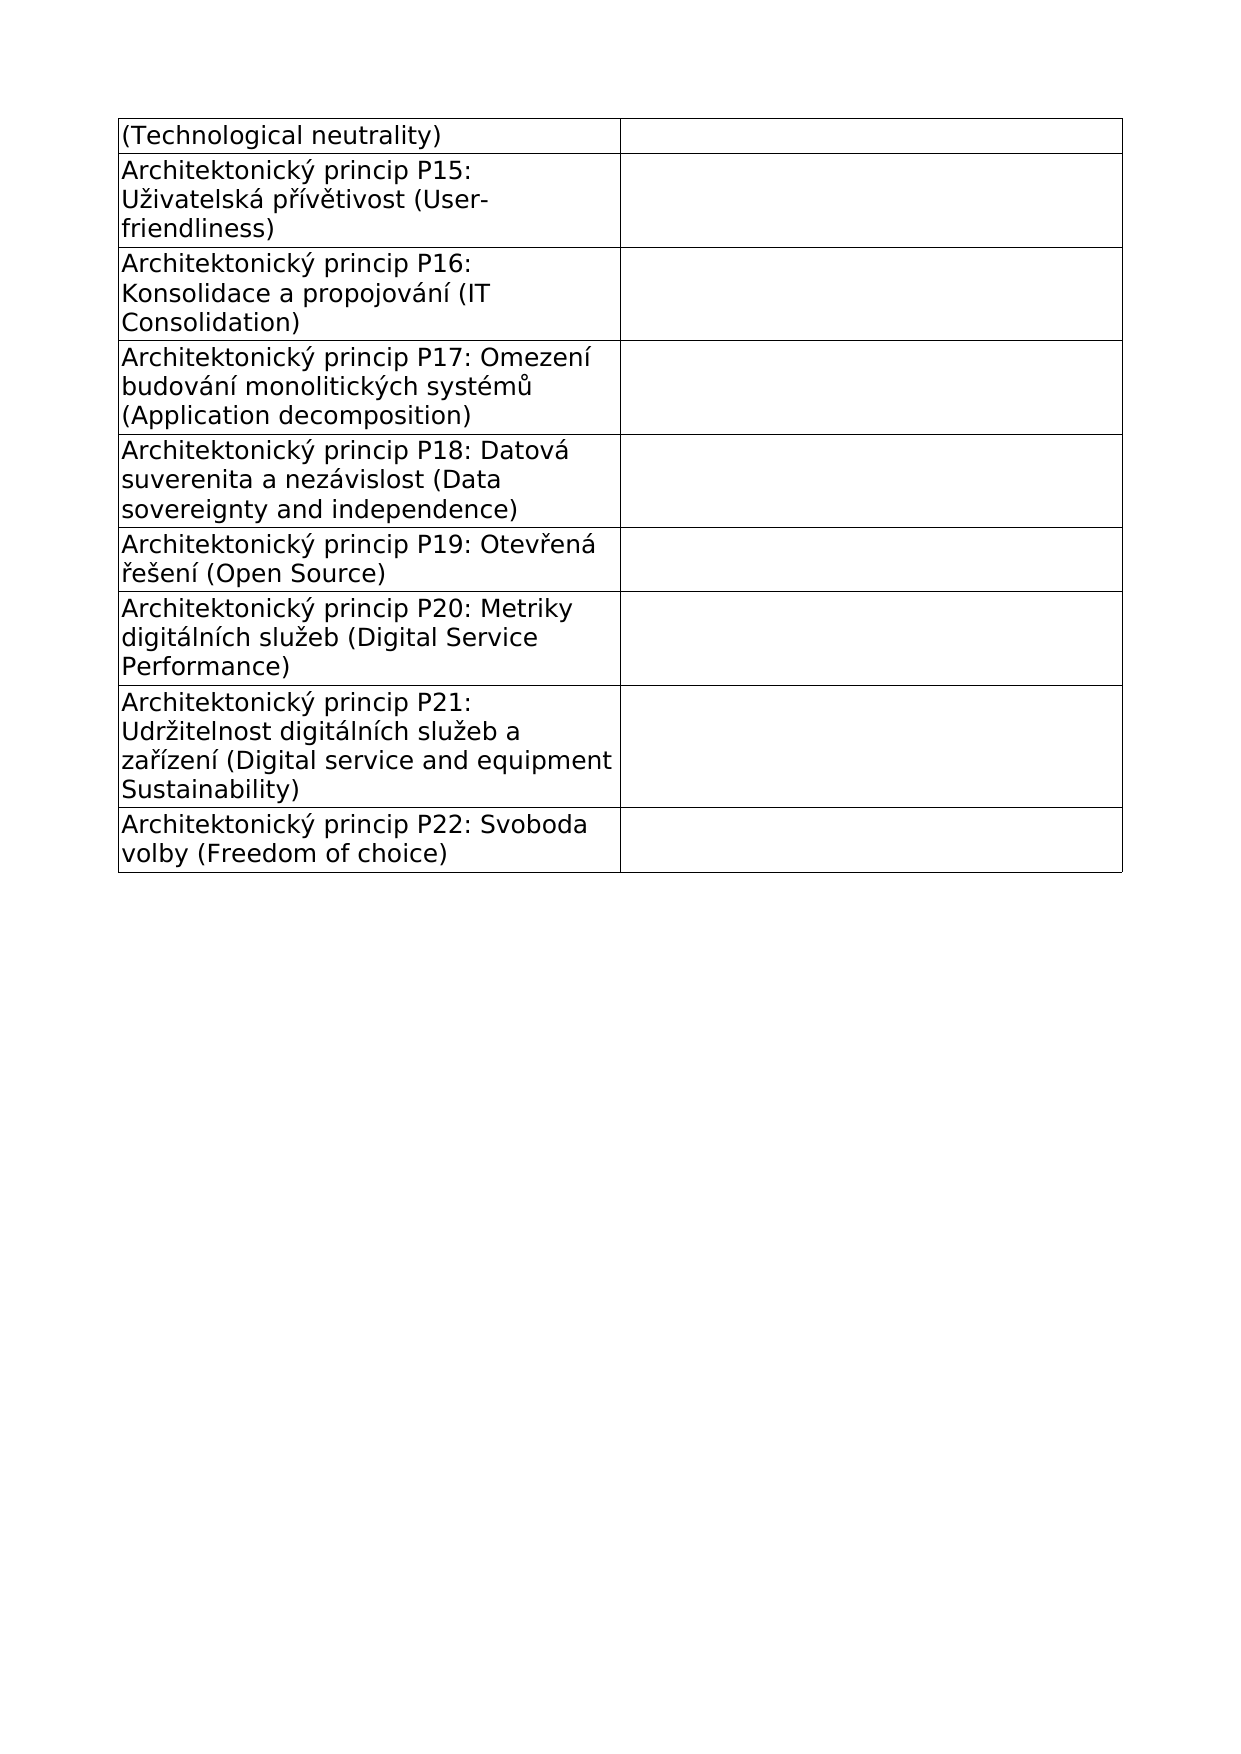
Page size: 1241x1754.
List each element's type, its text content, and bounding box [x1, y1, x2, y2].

table_cell Architektonický princip P19: Otevřená řešení (Open Source) [119, 528, 620, 591]
table_cell [621, 154, 1122, 247]
table_cell (Technological neutrality) [119, 119, 620, 153]
table_cell Architektonický princip P17: Omezení budování monolitických systémů (Application decomposition) [119, 341, 620, 433]
table_cell [621, 592, 1122, 685]
table_cell [621, 686, 1122, 807]
table_cell Architektonický princip P18: Datová suverenita a nezávislost (Data sovereignty and independence) [119, 435, 620, 527]
table_cell [621, 248, 1122, 340]
table_cell [621, 435, 1122, 527]
table_cell Architektonický princip P15: Uživatelská přívětivost (User-friendliness) [119, 154, 620, 247]
table_cell Architektonický princip P22: Svoboda volby (Freedom of choice) [119, 808, 620, 872]
table_cell [621, 119, 1122, 153]
table_cell [621, 528, 1122, 591]
table_cell [621, 341, 1122, 433]
table_cell Architektonický princip P20: Metriky digitálních služeb (Digital Service Performance) [119, 592, 620, 685]
table_cell [621, 808, 1122, 872]
table_cell Architektonický princip P16: Konsolidace a propojování (IT Consolidation) [119, 248, 620, 340]
table_cell Architektonický princip P21: Udržitelnost digitálních služeb a zařízení (Digital service and equipment Sustainability) [119, 686, 620, 807]
